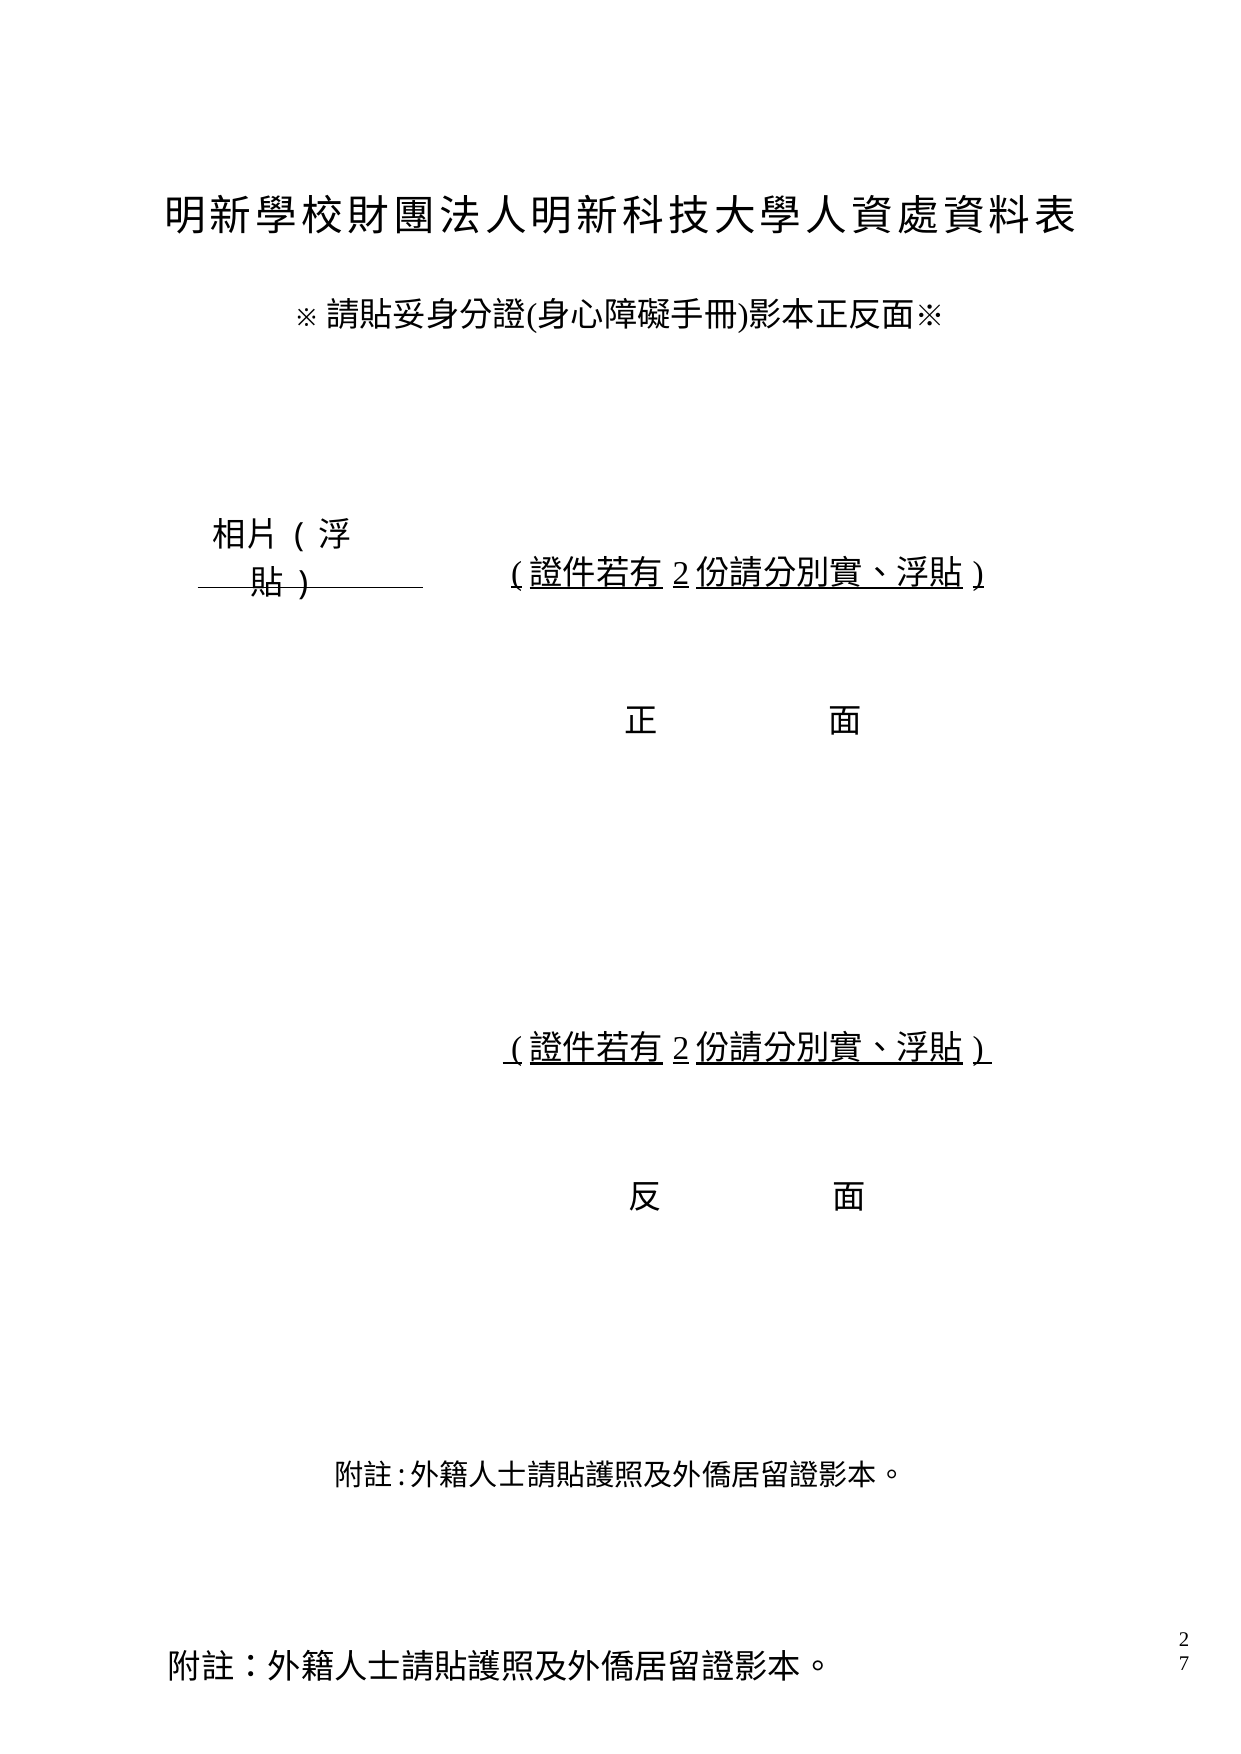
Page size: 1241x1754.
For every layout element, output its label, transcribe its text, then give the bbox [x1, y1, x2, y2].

text 附註：外籍人士請貼護照及外僑居留證影本。 [162, 1640, 807, 1688]
text 明新學校財團法人明新科技大學人資處資料表 [59, 170, 1181, 233]
list 請貼妥身分證(身心障礙手冊)影本正反面※ [59, 270, 1181, 333]
text 附註:外籍人士請貼護照及外僑居留證影本。 [147, 1633, 822, 1754]
text 附註:外籍人士請貼護照及外僑居留證影本。 [59, 1451, 1181, 1493]
